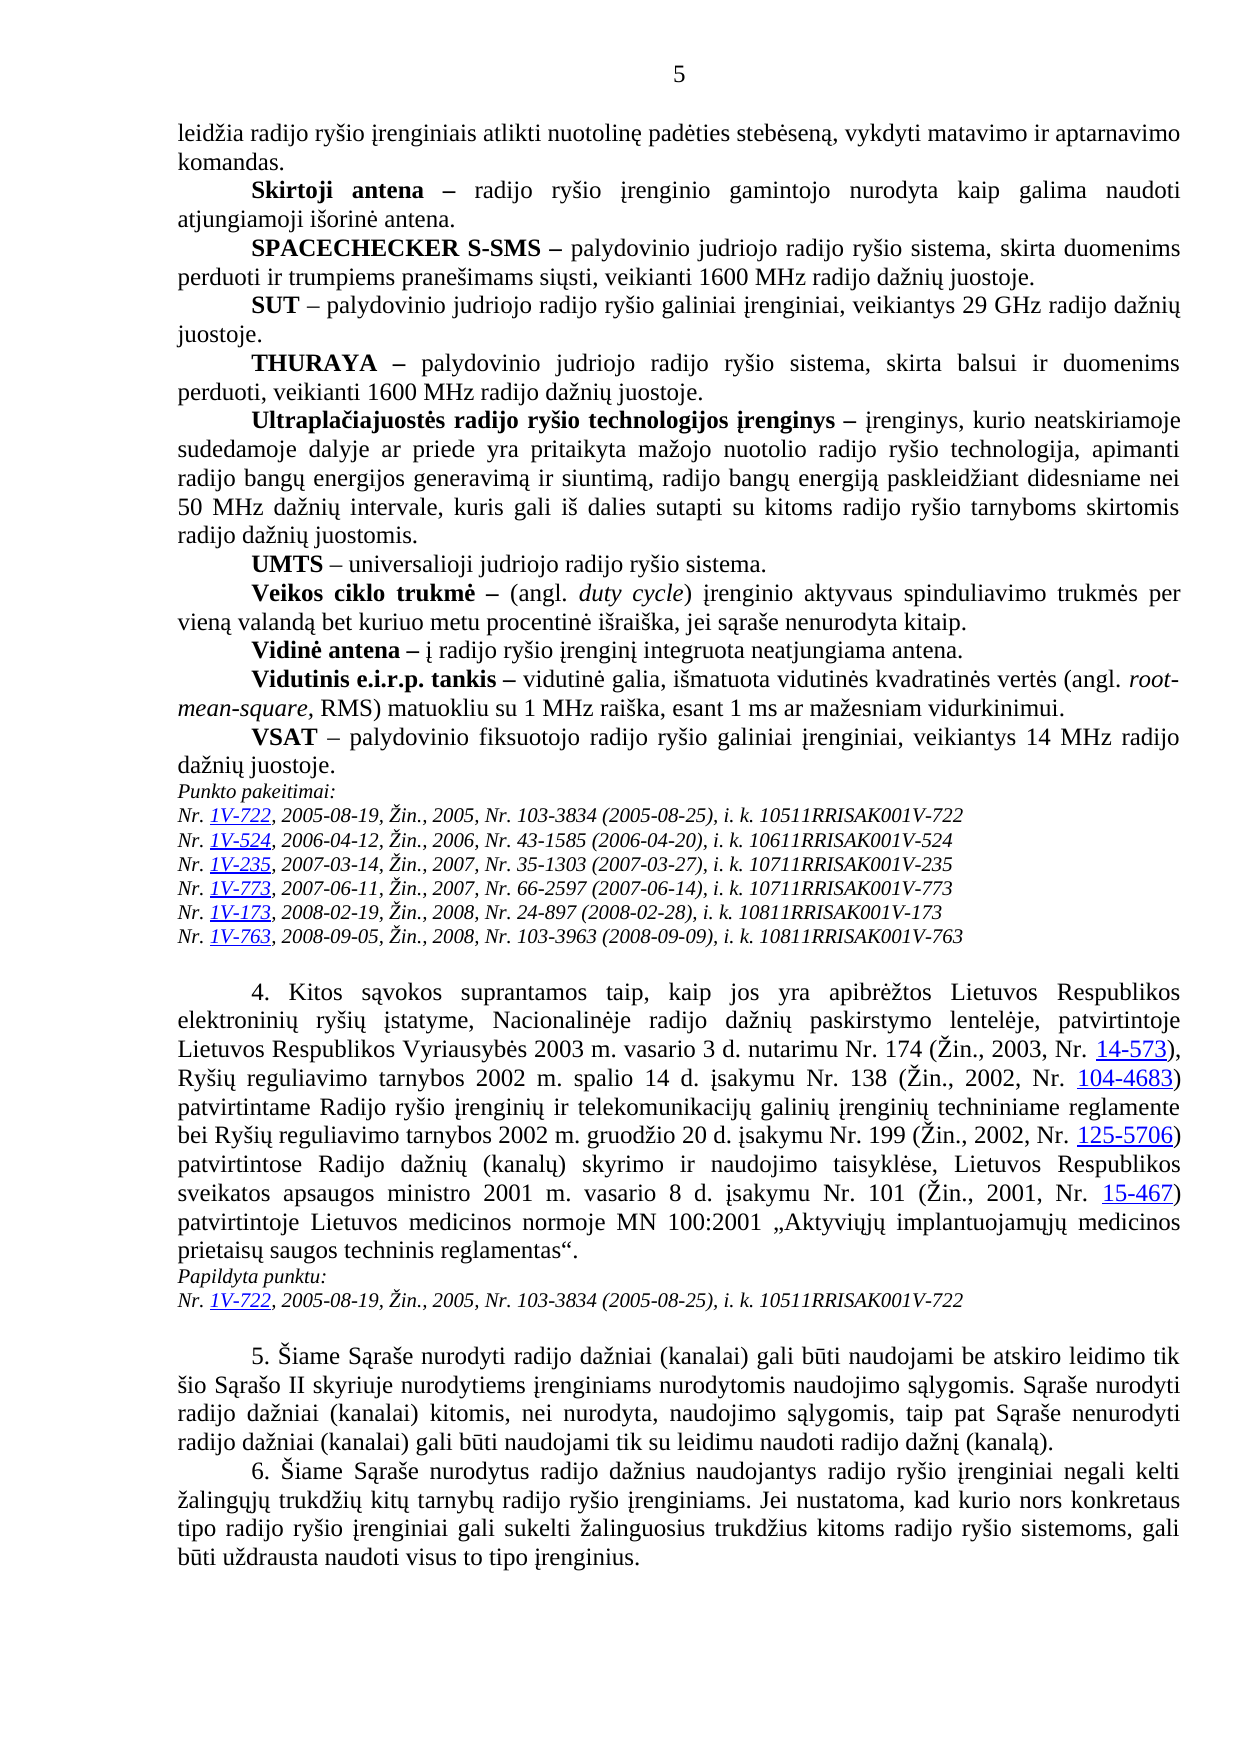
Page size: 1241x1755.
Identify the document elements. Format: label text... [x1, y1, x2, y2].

text Skirtoji antena – radijo ryšio įrenginio gamintojo nurodyta kaip galima naudoti atjungiamoji išorinė antena. [177, 176, 1181, 233]
text Nr. 1V-763, 2008-09-05, Žin., 2008, Nr. 103-3963 (2008-09-09), i. k. 10811RRISAK001V-763 [177, 924, 1181, 948]
text Vidutinis e.i.r.p. tankis – vidutinė galia, išmatuota vidutinės kvadratinės vertės (angl. root-mean-square, RMS) matuokliu su 1 MHz raiška, esant 1 ms ar mažesniam vidurkinimui. [177, 664, 1181, 722]
text Papildyta punktu: [177, 1264, 1181, 1288]
text SUT – palydovinio judriojo radijo ryšio galiniai įrenginiai, veikiantys 29 GHz radijo dažnių juostoje. [177, 291, 1181, 348]
text UMTS – universalioji judriojo radijo ryšio sistema. [177, 549, 1181, 578]
text Vidinė antena – į radijo ryšio įrenginį integruota neatjungiama antena. [177, 636, 1181, 664]
text THURAYA – palydovinio judriojo radijo ryšio sistema, skirta balsui ir duomenims perduoti, veikianti 1600 MHz radijo dažnių juostoje. [177, 348, 1181, 406]
text leidžia radijo ryšio įrenginiais atlikti nuotolinę padėties stebėseną, vykdyti matavimo ir aptarnavimo komandas. [177, 118, 1181, 176]
text Nr. 1V-524, 2006-04-12, Žin., 2006, Nr. 43-1585 (2006-04-20), i. k. 10611RRISAK001V-524 [177, 827, 1181, 852]
text Ultraplačiajuostės radijo ryšio technologijos įrenginys – įrenginys, kurio neatskiriamoje sudedamoje dalyje ar priede yra pritaikyta mažojo nuotolio radijo ryšio technologija, apimanti radijo bangų energijos generavimą ir siuntimą, radijo bangų energiją paskleidžiant didesniame nei 50 MHz dažnių intervale, kuris gali iš dalies sutapti su kitoms radijo ryšio tarnyboms skirtomis radijo dažnių juostomis. [177, 406, 1181, 549]
text Nr. 1V-722, 2005-08-19, Žin., 2005, Nr. 103-3834 (2005-08-25), i. k. 10511RRISAK001V-722 [177, 1288, 1181, 1312]
text Nr. 1V-722, 2005-08-19, Žin., 2005, Nr. 103-3834 (2005-08-25), i. k. 10511RRISAK001V-722 [177, 803, 1181, 827]
text VSAT – palydovinio fiksuotojo radijo ryšio galiniai įrenginiai, veikiantys 14 MHz radijo dažnių juostoje. [177, 722, 1181, 779]
text Veikos ciklo trukmė – (angl. duty cycle) įrenginio aktyvaus spinduliavimo trukmės per vieną valandą bet kuriuo metu procentinė išraiška, jei sąraše nenurodyta kitaip. [177, 578, 1181, 636]
text 6. Šiame Sąraše nurodytus radijo dažnius naudojantys radijo ryšio įrenginiai negali kelti žalingųjų trukdžių kitų tarnybų radijo ryšio įrenginiams. Jei nustatoma, kad kurio nors konkretaus tipo radijo ryšio įrenginiai gali sukelti žalinguosius trukdžius kitoms radijo ryšio sistemoms, gali būti uždrausta naudoti visus to tipo įrenginius. [177, 1456, 1181, 1571]
text Punkto pakeitimai: [177, 779, 1181, 803]
text Nr. 1V-173, 2008-02-19, Žin., 2008, Nr. 24-897 (2008-02-28), i. k. 10811RRISAK001V-173 [177, 900, 1181, 924]
text Nr. 1V-235, 2007-03-14, Žin., 2007, Nr. 35-1303 (2007-03-27), i. k. 10711RRISAK001V-235 [177, 852, 1181, 876]
text Nr. 1V-773, 2007-06-11, Žin., 2007, Nr. 66-2597 (2007-06-14), i. k. 10711RRISAK001V-773 [177, 876, 1181, 900]
text SPACECHECKER S-SMS – palydovinio judriojo radijo ryšio sistema, skirta duomenims perduoti ir trumpiems pranešimams siųsti, veikianti 1600 MHz radijo dažnių juostoje. [177, 233, 1181, 291]
text 5. Šiame Sąraše nurodyti radijo dažniai (kanalai) gali būti naudojami be atskiro leidimo tik šio Sąrašo II skyriuje nurodytiems įrenginiams nurodytomis naudojimo sąlygomis. Sąraše nurodyti radijo dažniai (kanalai) kitomis, nei nurodyta, naudojimo sąlygomis, taip pat Sąraše nenurodyti radijo dažniai (kanalai) gali būti naudojami tik su leidimu naudoti radijo dažnį (kanalą). [177, 1341, 1181, 1456]
text 4. Kitos sąvokos suprantamos taip, kaip jos yra apibrėžtos Lietuvos Respublikos elektroninių ryšių įstatyme, Nacionalinėje radijo dažnių paskirstymo lentelėje, patvirtintoje Lietuvos Respublikos Vyriausybės 2003 m. vasario 3 d. nutarimu Nr. 174 (Žin., 2003, Nr. 14-573), Ryšių reguliavimo tarnybos 2002 m. spalio 14 d. įsakymu Nr. 138 (Žin., 2002, Nr. 104-4683) patvirtintame Radijo ryšio įrenginių ir telekomunikacijų galinių įrenginių techniniame reglamente bei Ryšių reguliavimo tarnybos 2002 m. gruodžio 20 d. įsakymu Nr. 199 (Žin., 2002, Nr. 125-5706) patvirtintose Radijo dažnių (kanalų) skyrimo ir naudojimo taisyklėse, Lietuvos Respublikos sveikatos apsaugos ministro 2001 m. vasario 8 d. įsakymu Nr. 101 (Žin., 2001, Nr. 15-467) patvirtintoje Lietuvos medicinos normoje MN 100:2001 „Aktyviųjų implantuojamųjų medicinos prietaisų saugos techninis reglamentas“. [177, 977, 1181, 1264]
